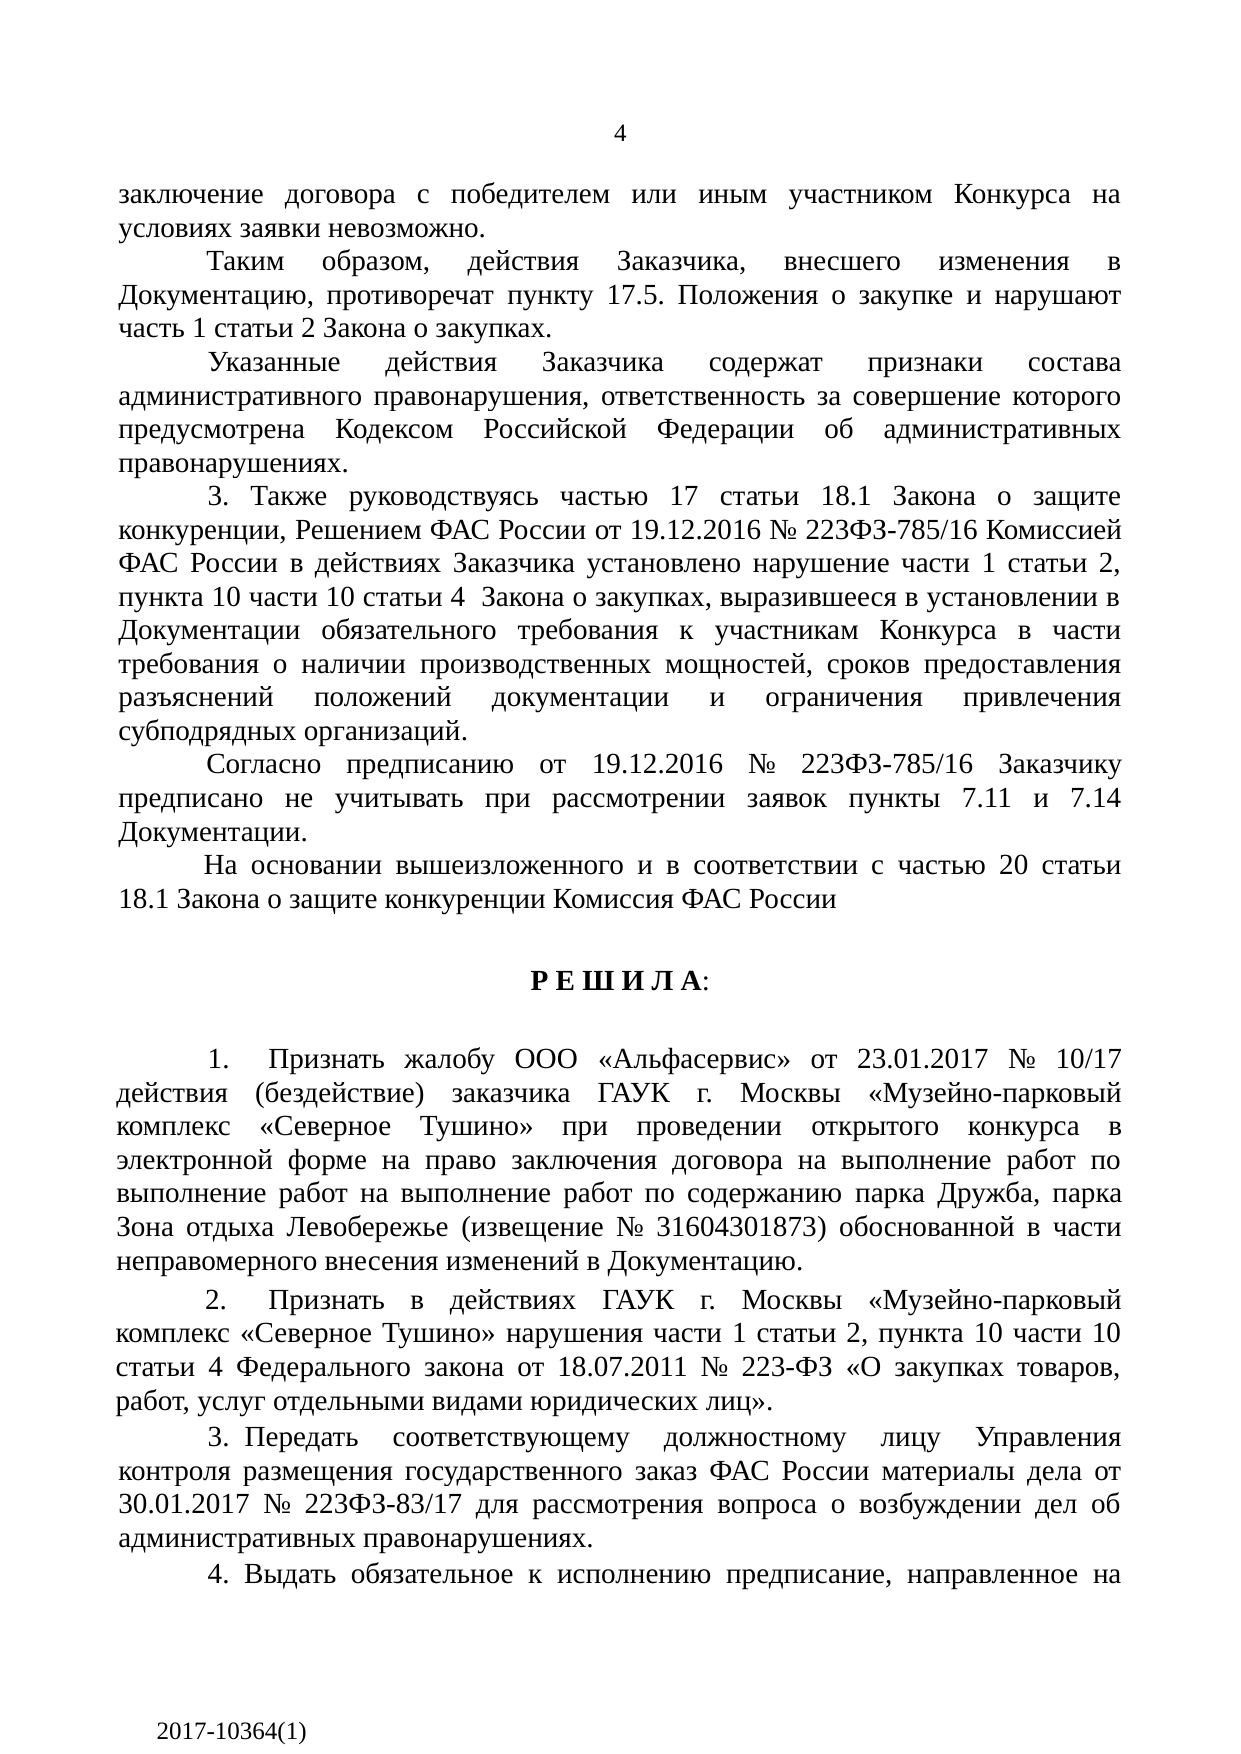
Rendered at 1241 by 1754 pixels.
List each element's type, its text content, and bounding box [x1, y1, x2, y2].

text Согласно предписанию от 19.12.2016 № 223ФЗ-785/16 Заказчику предписано не учитывать при рассмотрении заявок пункты 7.11 и 7.14 Документации. [118, 747, 1122, 847]
text 3. Также руководствуясь частью 17 статьи 18.1 Закона о защите конкуренции, Решением ФАС России от 19.12.2016 № 223ФЗ-785/16 Комиссией ФАС России в действиях Заказчика установлено нарушение части 1 статьи 2, пункта 10 части 10 статьи 4 Закона о закупках, выразившееся в установлении в Документации обязательного требования к участникам Конкурса в части требования о наличии производственных мощностей, сроков предоставления разъяснений положений документации и ограничения привлечения субподрядных организаций. [118, 478, 1122, 747]
list Передать соответствующему должностному лицу Управления контроля размещения государственного заказ ФАС России материалы дела от 30.01.2017 № 223ФЗ-83/17 для рассмотрения вопроса о возбуждении дел об административных правонарушениях. [118, 1419, 1122, 1553]
text Таким образом, действия Заказчика, внесшего изменения в Документацию, противоречат пункту 17.5. Положения о закупке и нарушают часть 1 статьи 2 Закона о закупках. [118, 243, 1122, 344]
text Р Е Ш И Л А: [118, 963, 1122, 996]
text На основании вышеизложенного и в соответствии с частью 20 статьи 18.1 Закона о защите конкуренции Комиссия ФАС России [118, 847, 1122, 914]
text 4. Выдать обязательное к исполнению предписание, направленное на [118, 1556, 1122, 1590]
text Указанные действия Заказчика содержат признаки состава административного правонарушения, ответственность за совершение которого предусмотрена Кодексом Российской Федерации об административных правонарушениях. [118, 344, 1122, 478]
list Признать жалобу ООО «Альфасервис» от 23.01.2017 № 10/17 действия (бездействие) заказчика ГАУК г. Москвы «Музейно-парковый комплекс «Северное Тушино» при проведении открытого конкурса в электронной форме на право заключения договора на выполнение работ по выполнение работ на выполнение работ по содержанию парка Дружба, парка Зона отдыха Левобережье (извещение № 31604301873) обоснованной в части неправомерного внесения изменений в Документацию. [116, 1041, 1122, 1276]
list Признать в действиях ГАУК г. Москвы «Музейно-парковый комплекс «Северное Тушино» нарушения части 1 статьи 2, пункта 10 части 10 статьи 4 Федерального закона от 18.07.2011 № 223-ФЗ «О закупках товаров, работ, услуг отдельными видами юридических лиц». [115, 1282, 1122, 1416]
text заключение договора с победителем или иным участником Конкурса на условиях заявки невозможно. [118, 176, 1122, 243]
